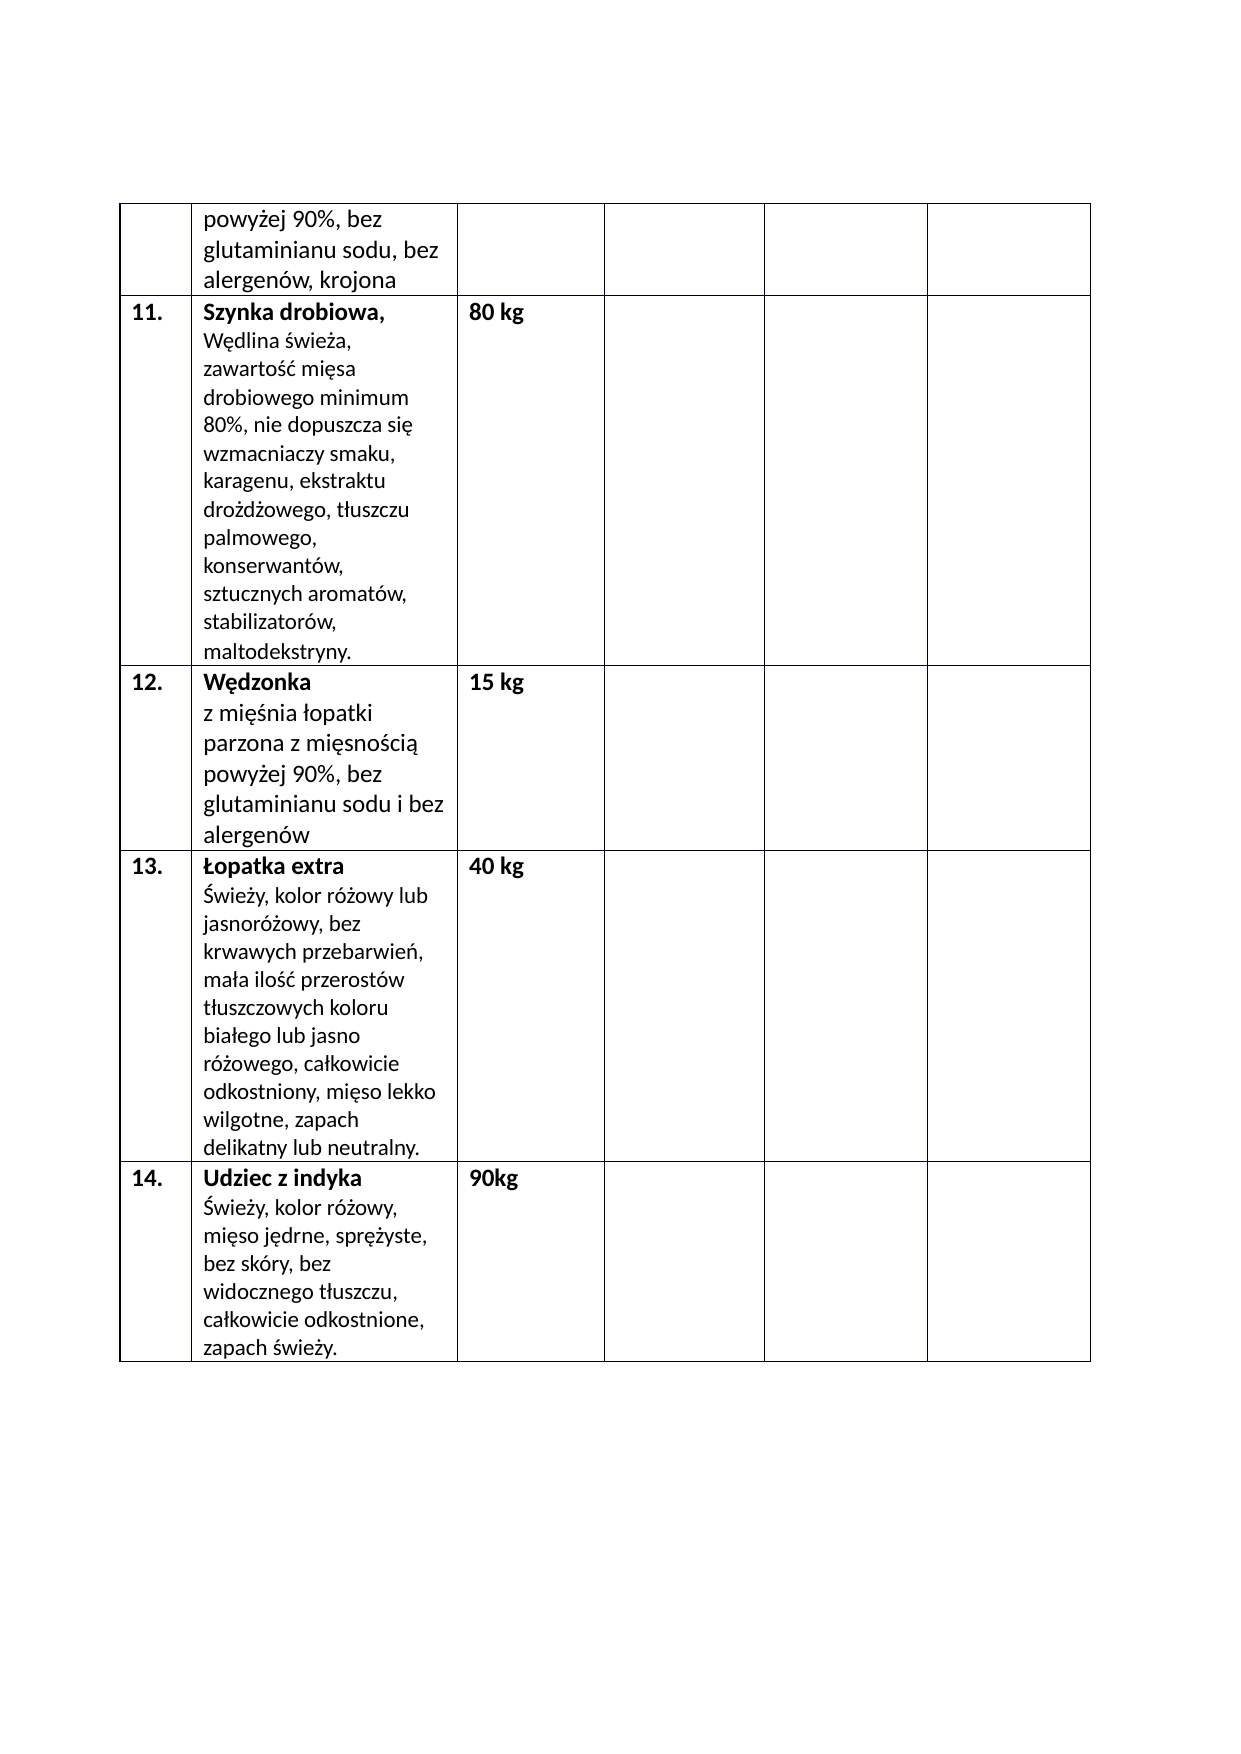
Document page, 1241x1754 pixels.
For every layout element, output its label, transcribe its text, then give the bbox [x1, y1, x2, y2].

table_cell [121, 204, 191, 295]
table_cell [928, 1162, 1090, 1361]
table_cell [458, 204, 604, 295]
table_cell [605, 1162, 764, 1361]
table_cell 90kg [458, 1162, 604, 1361]
table_cell 14. [121, 1162, 191, 1361]
table_cell [765, 296, 927, 665]
table_cell [928, 851, 1090, 1161]
table_cell Udziec z indyka Świeży, kolor różowy, mięso jędrne, sprężyste, bez skóry, bez widocznego tłuszczu, całkowicie odkostnione, zapach świeży. [192, 1162, 457, 1361]
table_cell 13. [121, 851, 191, 1161]
table_cell 15 kg [458, 666, 604, 849]
table_cell [928, 296, 1090, 665]
table_cell 12. [121, 666, 191, 849]
table_cell Łopatka extra Świeży, kolor różowy lub jasnoróżowy, bez krwawych przebarwień, mała ilość przerostów tłuszczowych koloru białego lub jasno różowego, całkowicie odkostniony, mięso lekko wilgotne, zapach delikatny lub neutralny. [192, 851, 457, 1161]
table_cell 40 kg [458, 851, 604, 1161]
table_cell [765, 1162, 927, 1361]
table_cell [765, 666, 927, 849]
table_cell powyżej 90%, bez glutaminianu sodu, bez alergenów, krojona [192, 204, 457, 295]
table_cell [605, 666, 764, 849]
table_cell [605, 204, 764, 295]
table_cell [765, 204, 927, 295]
table_cell [928, 666, 1090, 849]
table_cell Szynka drobiowa, Wędlina świeża, zawartość mięsa drobiowego minimum 80%, nie dopuszcza się wzmacniaczy smaku, karagenu, ekstraktu drożdżowego, tłuszczu palmowego, konserwantów, sztucznych aromatów, stabilizatorów, maltodekstryny. [192, 296, 457, 665]
table_cell [605, 296, 764, 665]
table_cell [928, 204, 1090, 295]
table_cell [765, 851, 927, 1161]
table_cell Wędzonka z mięśnia łopatki parzona z mięsnością powyżej 90%, bez glutaminianu sodu i bez alergenów [192, 666, 457, 849]
table_cell 80 kg [458, 296, 604, 665]
table_cell [605, 851, 764, 1161]
table_cell 11. [121, 296, 191, 665]
